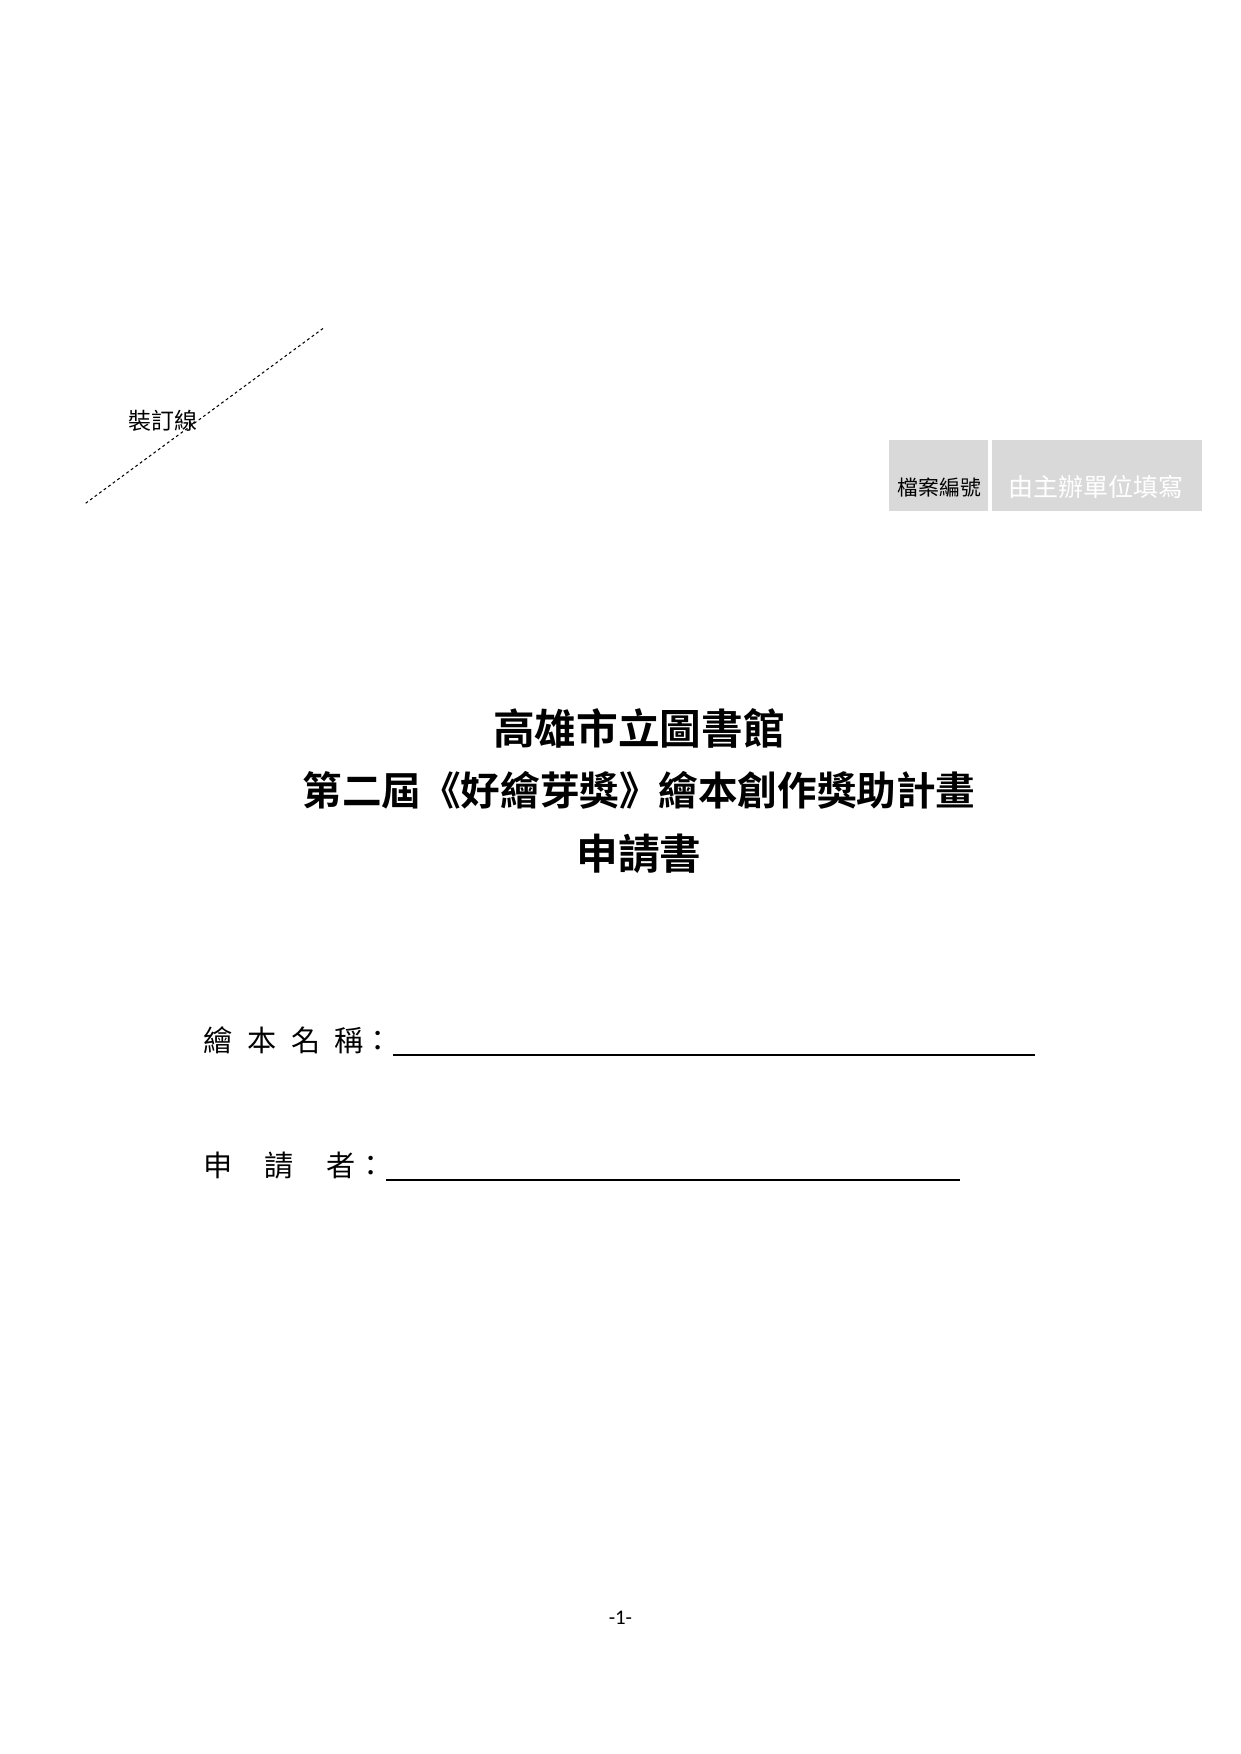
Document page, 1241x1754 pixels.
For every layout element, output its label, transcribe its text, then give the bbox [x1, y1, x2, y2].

text 第二屆《好繪芽獎》繪本創作獎助計畫 [187, 747, 1090, 809]
text 裝訂線 [128, 377, 1053, 440]
text 申請書 [187, 809, 1090, 872]
text 申 請 者： [187, 1122, 1053, 1184]
table_header [878, 440, 889, 511]
table_header 由主辦單位填寫 [992, 440, 1202, 511]
table_header 檔案編號 [889, 440, 988, 511]
text 高雄市立圖書館 [187, 684, 1090, 747]
text 繪 本 名 稱： [187, 997, 1053, 1059]
